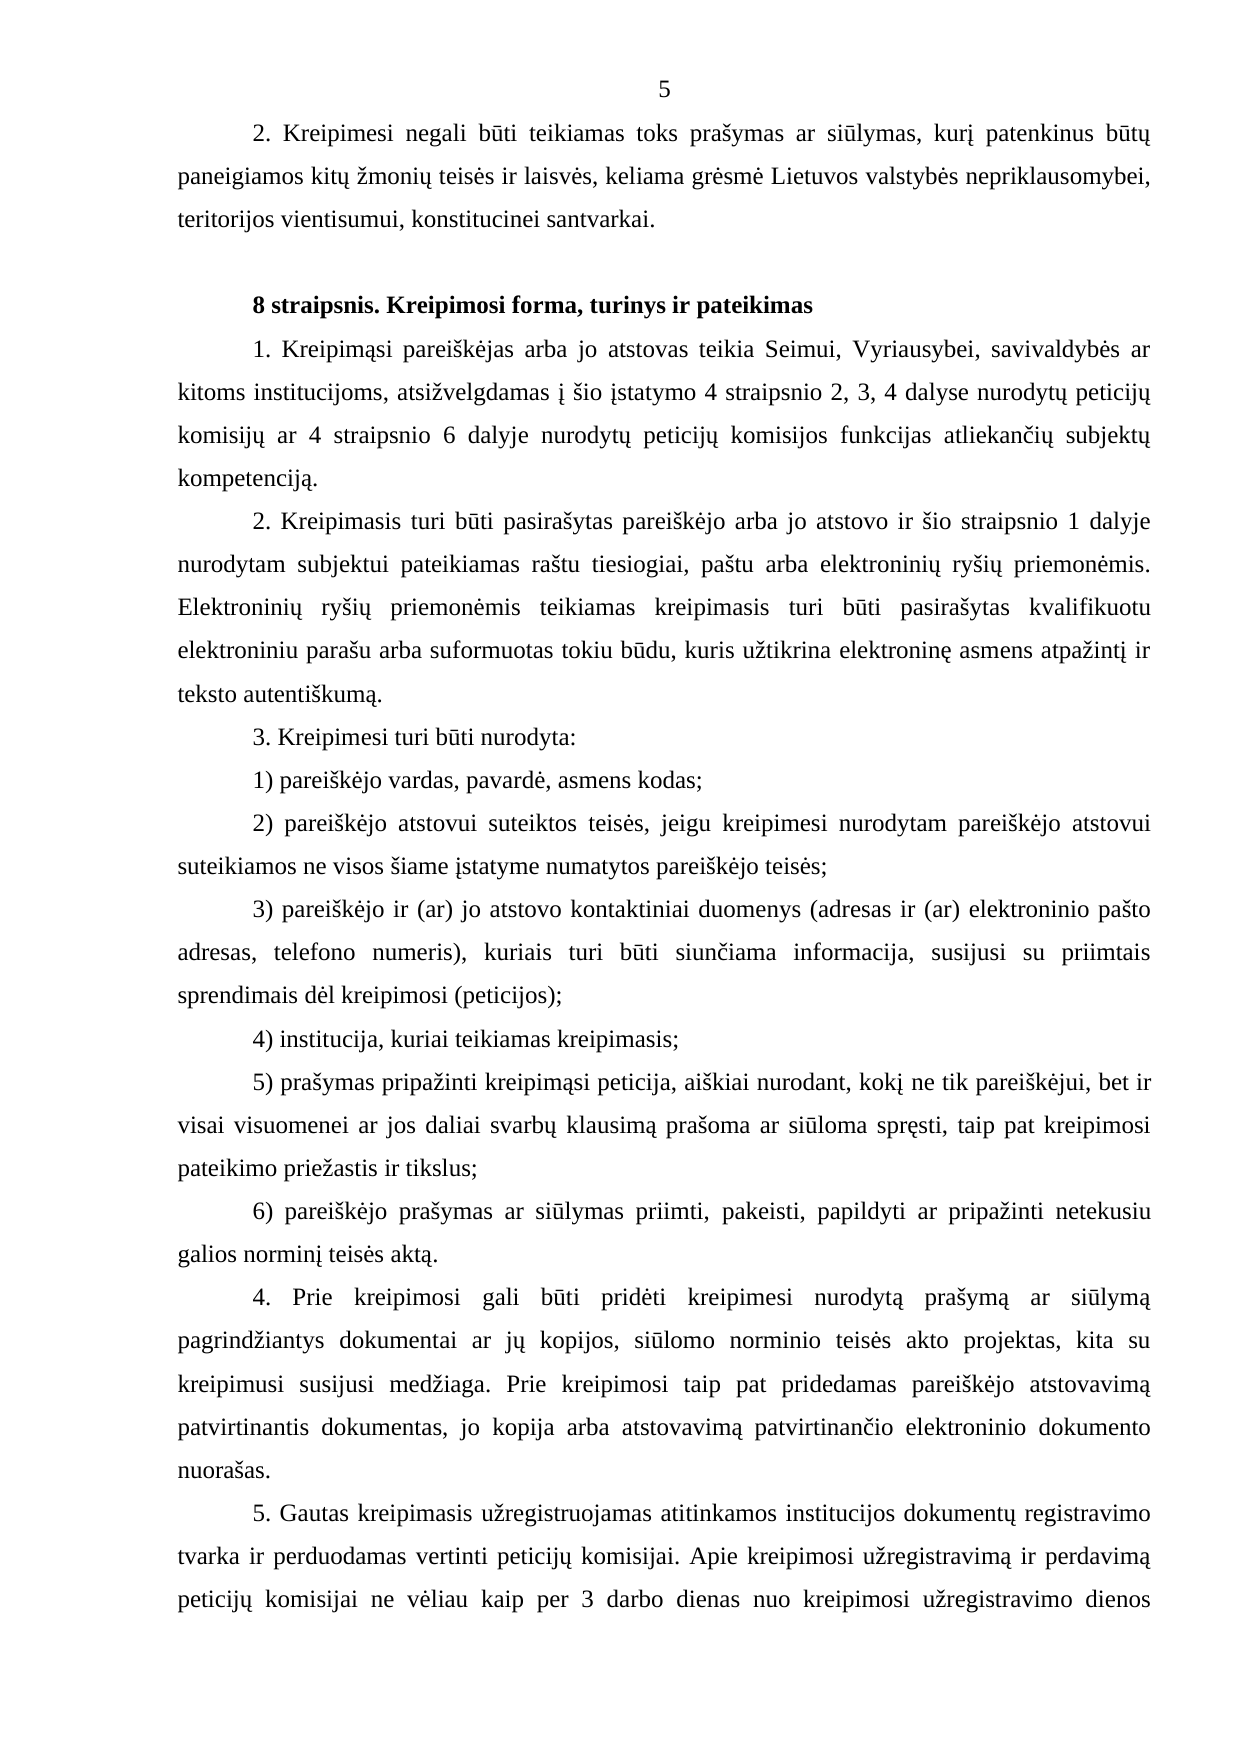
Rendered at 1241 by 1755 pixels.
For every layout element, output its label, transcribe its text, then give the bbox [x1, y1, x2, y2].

text 8 straipsnis. Kreipimosi forma, turinys ir pateikimas [177, 291, 1152, 319]
text 1) pareiškėjo vardas, pavardė, asmens kodas; [177, 765, 1152, 794]
text 3) pareiškėjo ir (ar) jo atstovo kontaktiniai duomenys (adresas ir (ar) elektroninio pašto adresas, telefono numeris), kuriais turi būti siunčiama informacija, susijusi su priimtais sprendimais dėl kreipimosi (peticijos); [177, 894, 1152, 1009]
text 2) pareiškėjo atstovui suteiktos teisės, jeigu kreipimesi nurodytam pareiškėjo atstovui suteikiamos ne visos šiame įstatyme numatytos pareiškėjo teisės; [177, 808, 1152, 880]
text 5) prašymas pripažinti kreipimąsi peticija, aiškiai nurodant, kokį ne tik pareiškėjui, bet ir visai visuomenei ar jos daliai svarbų klausimą prašoma ar siūloma spręsti, taip pat kreipimosi pateikimo priežastis ir tikslus; [177, 1067, 1152, 1182]
text 6) pareiškėjo prašymas ar siūlymas priimti, pakeisti, papildyti ar pripažinti netekusiu galios norminį teisės aktą. [177, 1196, 1152, 1268]
text 2. Kreipimasis turi būti pasirašytas pareiškėjo arba jo atstovo ir šio straipsnio 1 dalyje nurodytam subjektui pateikiamas raštu tiesiogiai, paštu arba elektroninių ryšių priemonėmis. Elektroninių ryšių priemonėmis teikiamas kreipimasis turi būti pasirašytas kvalifikuotu elektroniniu parašu arba suformuotas tokiu būdu, kuris užtikrina elektroninę asmens atpažintį ir teksto autentiškumą. [177, 506, 1152, 707]
text 1. Kreipimąsi pareiškėjas arba jo atstovas teikia Seimui, Vyriausybei, savivaldybės ar kitoms institucijoms, atsižvelgdamas į šio įstatymo 4 straipsnio 2, 3, 4 dalyse nurodytų peticijų komisijų ar 4 straipsnio 6 dalyje nurodytų peticijų komisijos funkcijas atliekančių subjektų kompetenciją. [177, 334, 1152, 492]
text 4) institucija, kuriai teikiamas kreipimasis; [177, 1024, 1152, 1052]
text 4. Prie kreipimosi gali būti pridėti kreipimesi nurodytą prašymą ar siūlymą pagrindžiantys dokumentai ar jų kopijos, siūlomo norminio teisės akto projektas, kita su kreipimusi susijusi medžiaga. Prie kreipimosi taip pat pridedamas pareiškėjo atstovavimą patvirtinantis dokumentas, jo kopija arba atstovavimą patvirtinančio elektroninio dokumento nuorašas. [177, 1282, 1152, 1484]
text 3. Kreipimesi turi būti nurodyta: [177, 722, 1152, 751]
text 2. Kreipimesi negali būti teikiamas toks prašymas ar siūlymas, kurį patenkinus būtų paneigiamos kitų žmonių teisės ir laisvės, keliama grėsmė Lietuvos valstybės nepriklausomybei, teritorijos vientisumui, konstitucinei santvarkai. [177, 118, 1152, 233]
text 5. Gautas kreipimasis užregistruojamas atitinkamos institucijos dokumentų registravimo tvarka ir perduodamas vertinti peticijų komisijai. Apie kreipimosi užregistravimą ir perdavimą peticijų komisijai ne vėliau kaip per 3 darbo dienas nuo kreipimosi užregistravimo dienos [177, 1498, 1152, 1613]
